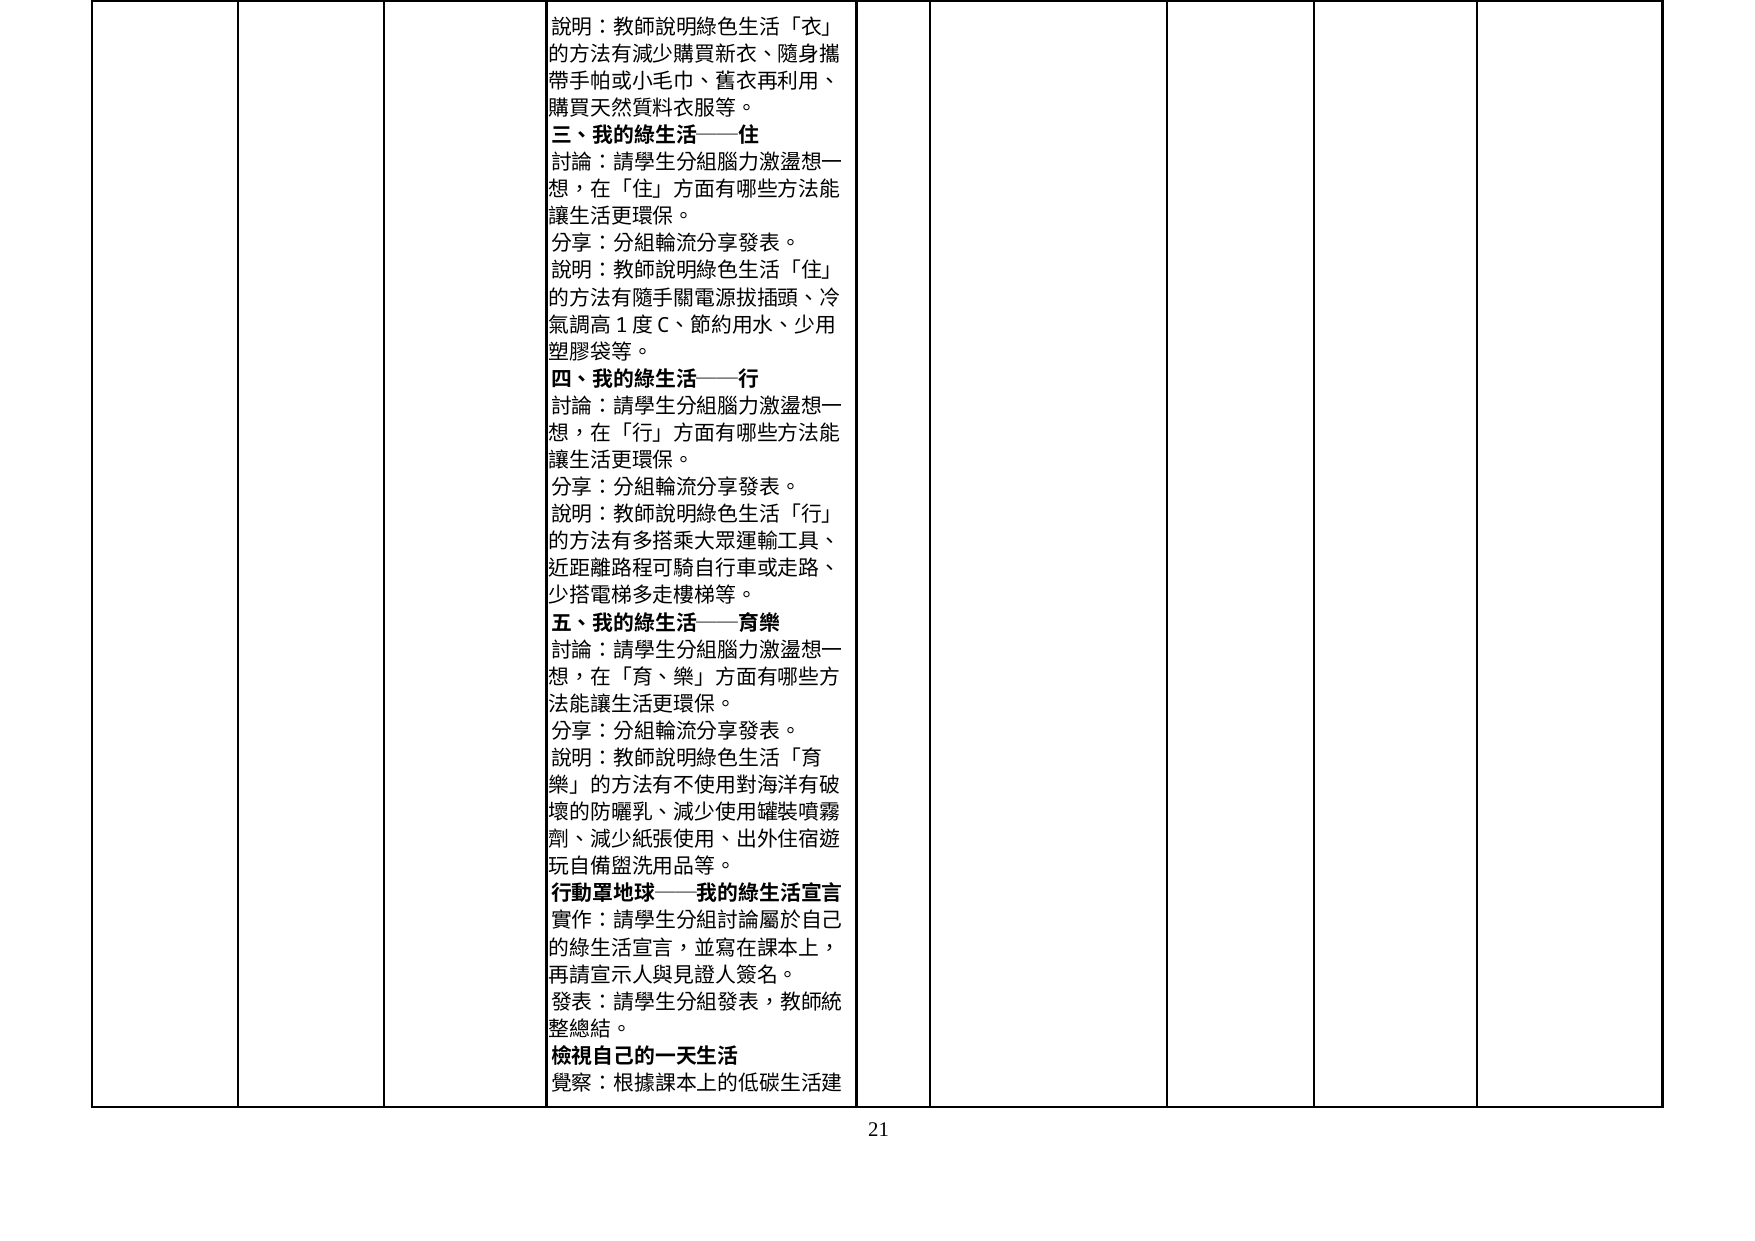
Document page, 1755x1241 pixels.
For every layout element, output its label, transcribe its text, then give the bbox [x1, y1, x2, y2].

table_cell [858, 2, 929, 1106]
table_cell 說明：教師說明綠色生活「衣」的方法有減少購買新衣、隨身攜帶手帕或小毛巾、舊衣再利用、購買天然質料衣服等。 三、我的綠生活──住 討論：請學生分組腦力激盪想一想，在「住」方面有哪些方法能讓生活更環保。 分享：分組輪流分享發表。 說明：教師說明綠色生活「住」的方法有隨手關電源拔插頭、冷氣調高1度C、節約用水、少用塑膠袋等。 四、我的綠生活──行 討論：請學生分組腦力激盪想一想，在「行」方面有哪些方法能讓生活更環保。 分享：分組輪流分享發表。 說明：教師說明綠色生活「行」的方法有多搭乘大眾運輸工具、近距離路程可騎自行車或走路、少搭電梯多走樓梯等。 五、我的綠生活──育樂 討論：請學生分組腦力激盪想一想，在「育、樂」方面有哪些方法能讓生活更環保。 分享：分組輪流分享發表。 說明：教師說明綠色生活「育樂」的方法有不使用對海洋有破壞的防曬乳、減少使用罐裝噴霧劑、減少紙張使用、出外住宿遊玩自備盥洗用品等。 行動罩地球──我的綠生活宣言 實作：請學生分組討論屬於自己的綠生活宣言，並寫在課本上，再請宣示人與見證人簽名。 發表：請學生分組發表，教師統整總結。 檢視自己的一天生活 覺察：根據課本上的低碳生活建 [548, 2, 855, 1106]
table_cell [931, 2, 1166, 1106]
table_cell [1315, 2, 1476, 1106]
table_cell [1168, 2, 1313, 1106]
table_cell [93, 2, 237, 1106]
table_cell [385, 2, 545, 1106]
table_cell [1478, 2, 1661, 1106]
table_cell [239, 2, 383, 1106]
